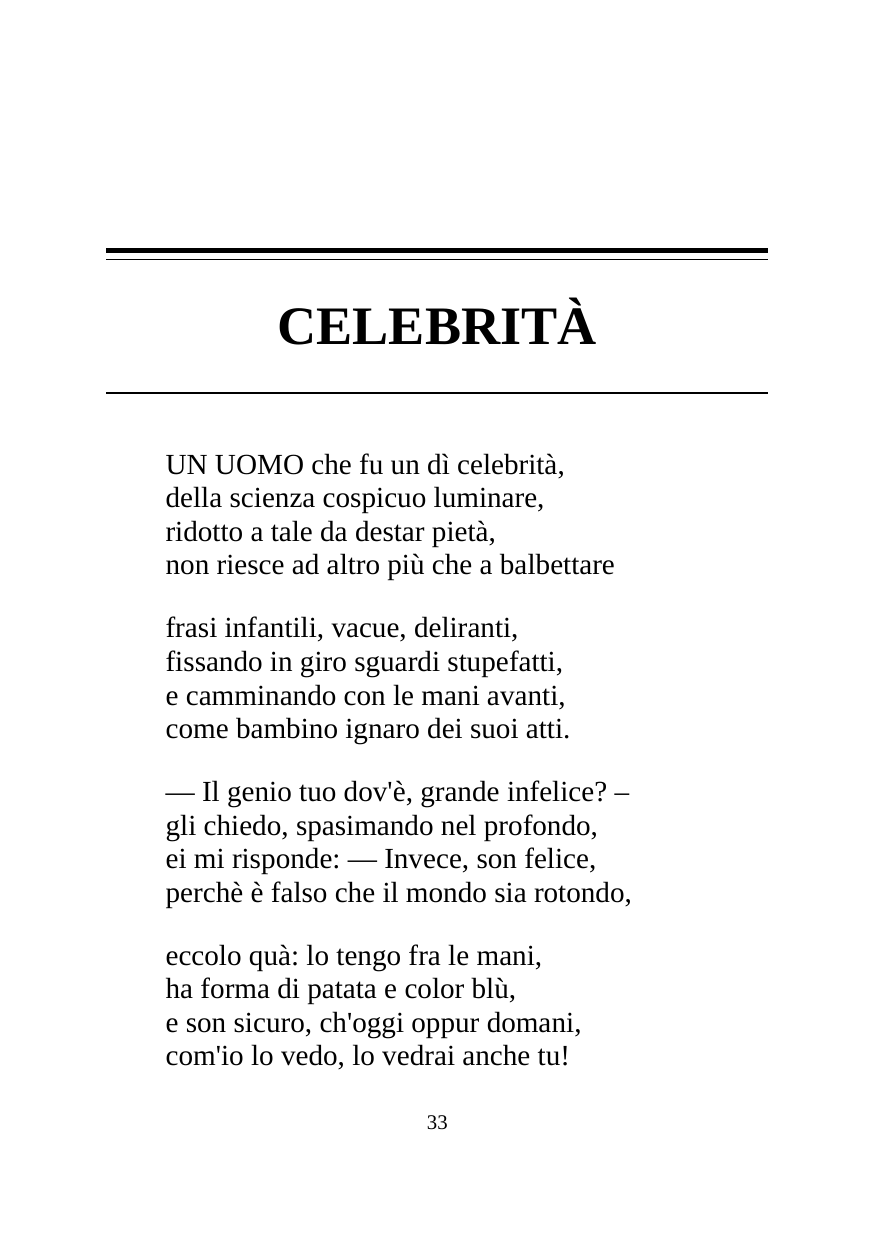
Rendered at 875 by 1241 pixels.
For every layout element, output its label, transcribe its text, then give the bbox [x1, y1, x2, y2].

text frasi infantili, vacue, deliranti, fissando in giro sguardi stupefatti, e camminando con le mani avanti, come bambino ignaro dei suoi atti. [165, 611, 768, 745]
text — Il genio tuo dov'è, grande infelice? – gli chiedo, spasimando nel profondo, ei mi risponde: — Invece, son felice, perchè è falso che il mondo sia rotondo, [165, 774, 768, 908]
subtitle [106, 253, 768, 259]
text eccolo quà: lo tengo fra le mani, ha forma di patata e color blù, e son sicuro, ch'oggi oppur domani, com'io lo vedo, lo vedrai anche tu! [165, 938, 768, 1072]
subtitle CELEBRITÀ [106, 260, 768, 392]
text UN UOMO che fu un dì celebrità, della scienza cospicuo luminare, ridotto a tale da destar pietà, non riesce ad altro più che a balbettare [165, 447, 768, 581]
